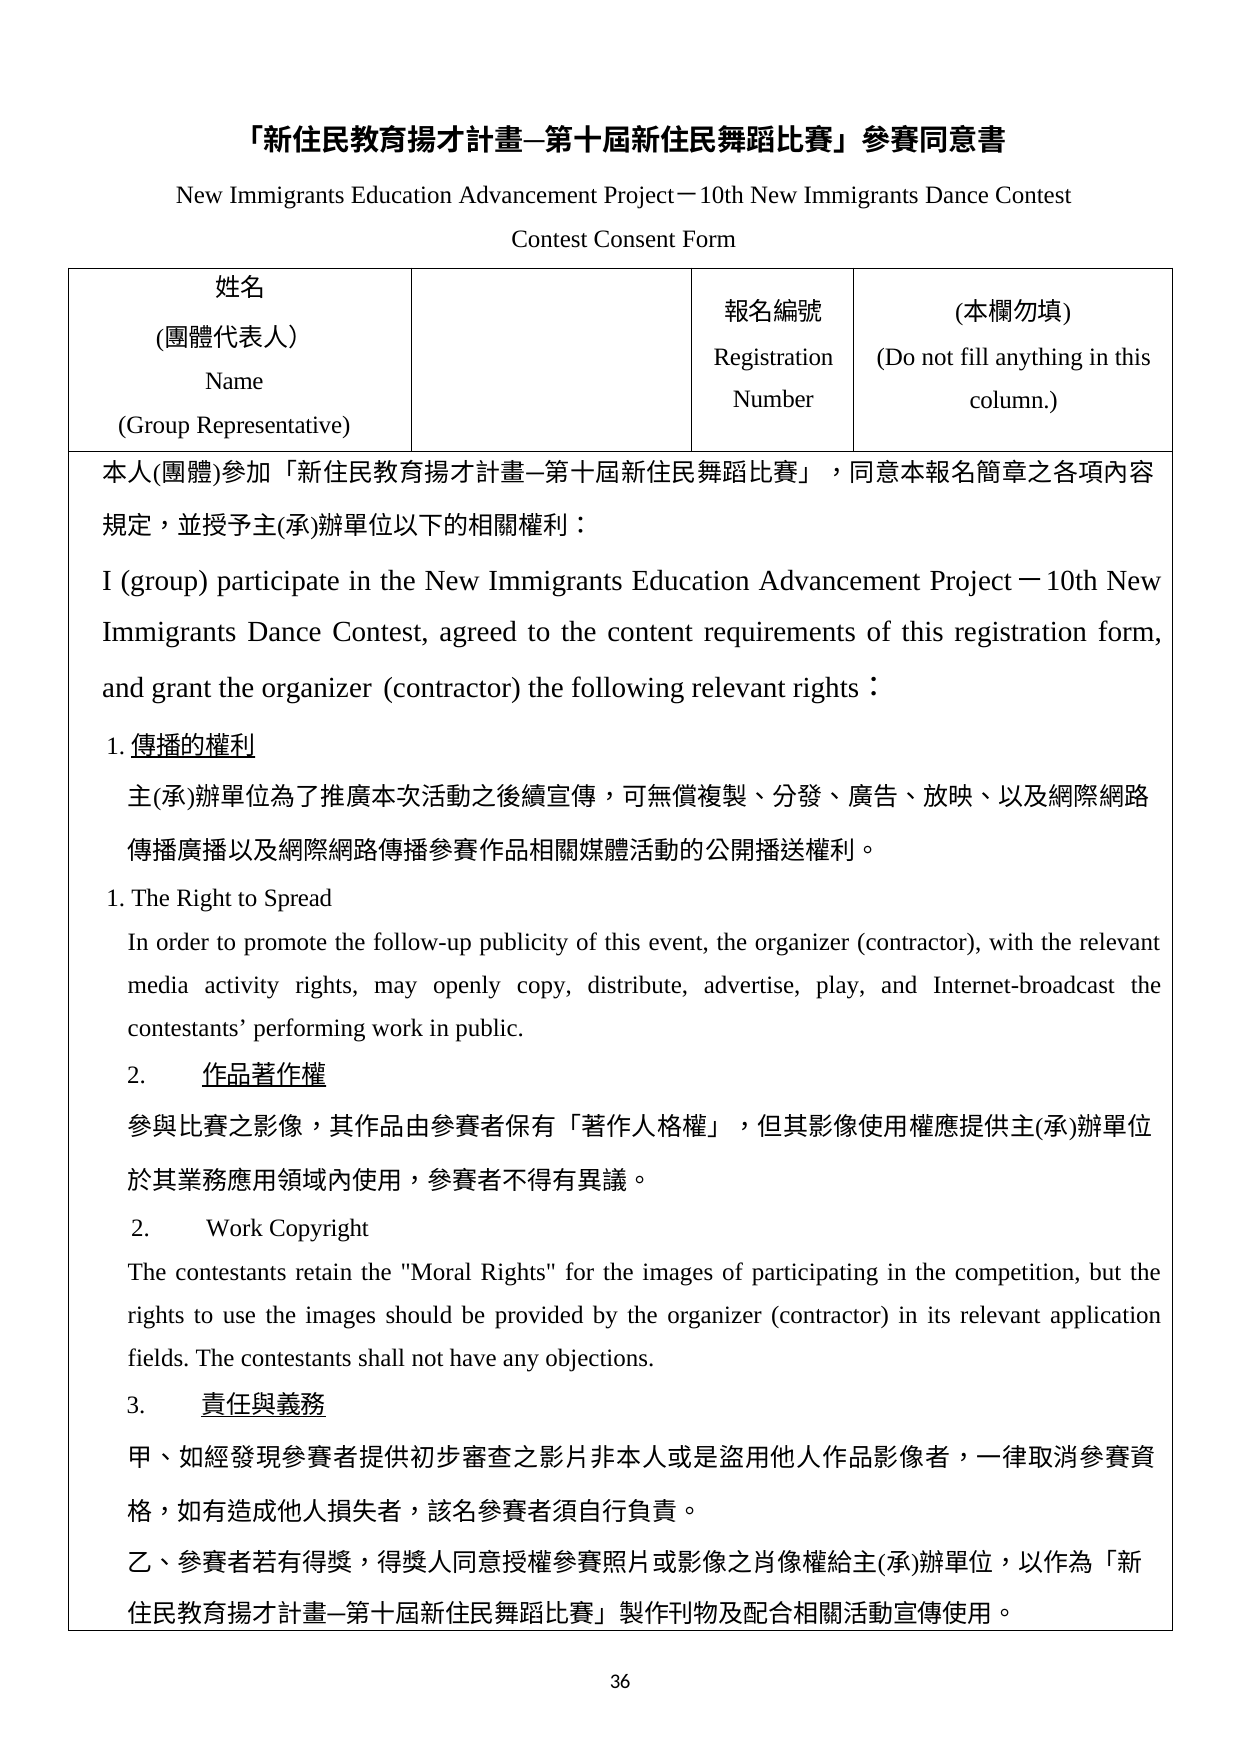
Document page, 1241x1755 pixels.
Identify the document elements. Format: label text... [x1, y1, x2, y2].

table_cell 本人(團體)參加「新住民教育揚才計畫─第十屆新住民舞蹈比賽」，同意本報名簡章之各項內容規定，並授予主(承)辦單位以下的相關權利： I (group) participate in the New Immigrants Education Advancement Project－10th New Immigrants Dance Contest, agreed to the content requirements of this registration form, and grant the organizer (contractor) the following relevant rights： 1. 傳播的權利 主(承)辦單位為了推廣本次活動之後續宣傳，可無償複製、分發、廣告、放映、以及網際網路傳播廣播以及網際網路傳播參賽作品相關媒體活動的公開播送權利。 The Right to Spread In order to promote the follow-up publicity of this event, the organizer (contractor), with the relevant media activity rights, may openly copy, distribute, advertise, play, and Internet-broadcast the contestants’ performing work in public. 作品著作權 參與比賽之影像，其作品由參賽者保有「著作人格權」，但其影像使用權應提供主(承)辦單位於其業務應用領域內使用，參賽者不得有異議。 Work Copyright The contestants retain the "Moral Rights" for the images of participating in the competition, but the rights to use the images should be provided by the organizer (contractor) in its relevant application fields. The contestants shall not have any objections. 責任與義務 甲、如經發現參賽者提供初步審查之影片非本人或是盜用他人作品影像者，一律取消參賽資格，如有造成他人損失者，該名參賽者須自行負責。 乙、參賽者若有得獎，得獎人同意授權參賽照片或影像之肖像權給主(承)辦單位，以作為「新 住民教育揚才計畫─第十屆新住民舞蹈比賽」製作刊物及配合相關活動宣傳使用。 [69, 452, 1172, 1630]
table_header 報名編號 Registration Number [692, 269, 853, 451]
subtitle 「新住民教育揚才計畫─第十屆新住民舞蹈比賽」參賽同意書 [141, 117, 1099, 159]
table_header 姓名 (團體代表人） Name (Group Representative) [69, 269, 411, 451]
table_header (本欄勿填) (Do not fill anything in this column.) [854, 269, 1172, 451]
table_header [412, 269, 691, 451]
text New Immigrants Education Advancement Project－10th New Immigrants Dance Contest Contest Consent Form [141, 177, 1106, 253]
